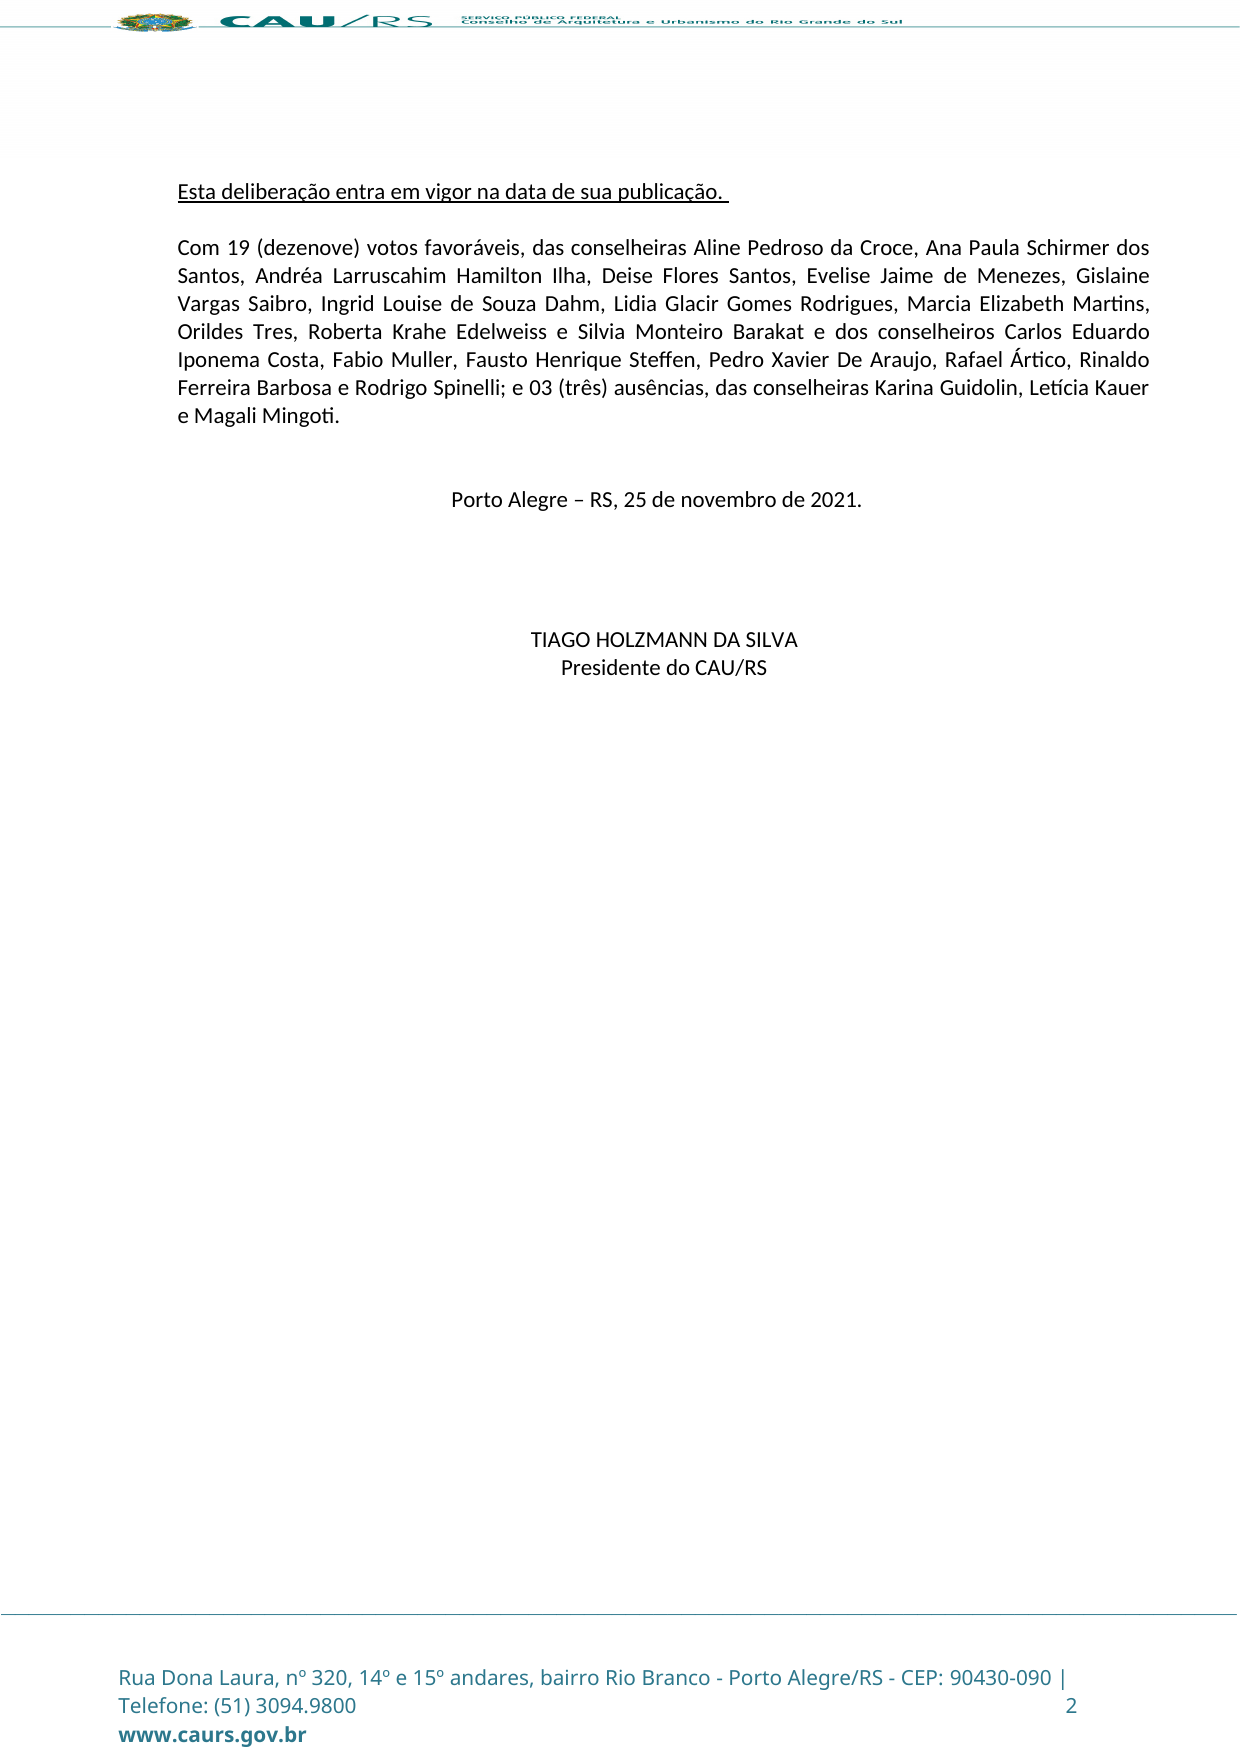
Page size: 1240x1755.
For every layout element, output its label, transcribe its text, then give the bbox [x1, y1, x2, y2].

list Esta deliberação entra em vigor na data de sua publicação. [177, 177, 1151, 205]
text Presidente do CAU/RS [177, 653, 1151, 682]
list Porto Alegre – RS, 25 de novembro de 2021. [177, 485, 1137, 513]
text Com 19 (dezenove) votos favoráveis, das conselheiras Aline Pedroso da Croce, Ana Paula Schirmer dos Santos, Andréa Larruscahim Hamilton Ilha, Deise Flores Santos, Evelise Jaime de Menezes, Gislaine Vargas Saibro, Ingrid Louise de Souza Dahm, Lidia Glacir Gomes Rodrigues, Marcia Elizabeth Martins, Orildes Tres, Roberta Krahe Edelweiss e Silvia Monteiro Barakat e dos conselheiros Carlos Eduardo Iponema Costa, Fabio Muller, Fausto Henrique Steffen, Pedro Xavier De Araujo, Rafael Ártico, Rinaldo Ferreira Barbosa e Rodrigo Spinelli; e 03 (três) ausências, das conselheiras Karina Guidolin, Letícia Kauer e Magali Mingoti. [177, 233, 1152, 429]
text TIAGO HOLZMANN DA SILVA [177, 626, 1151, 653]
